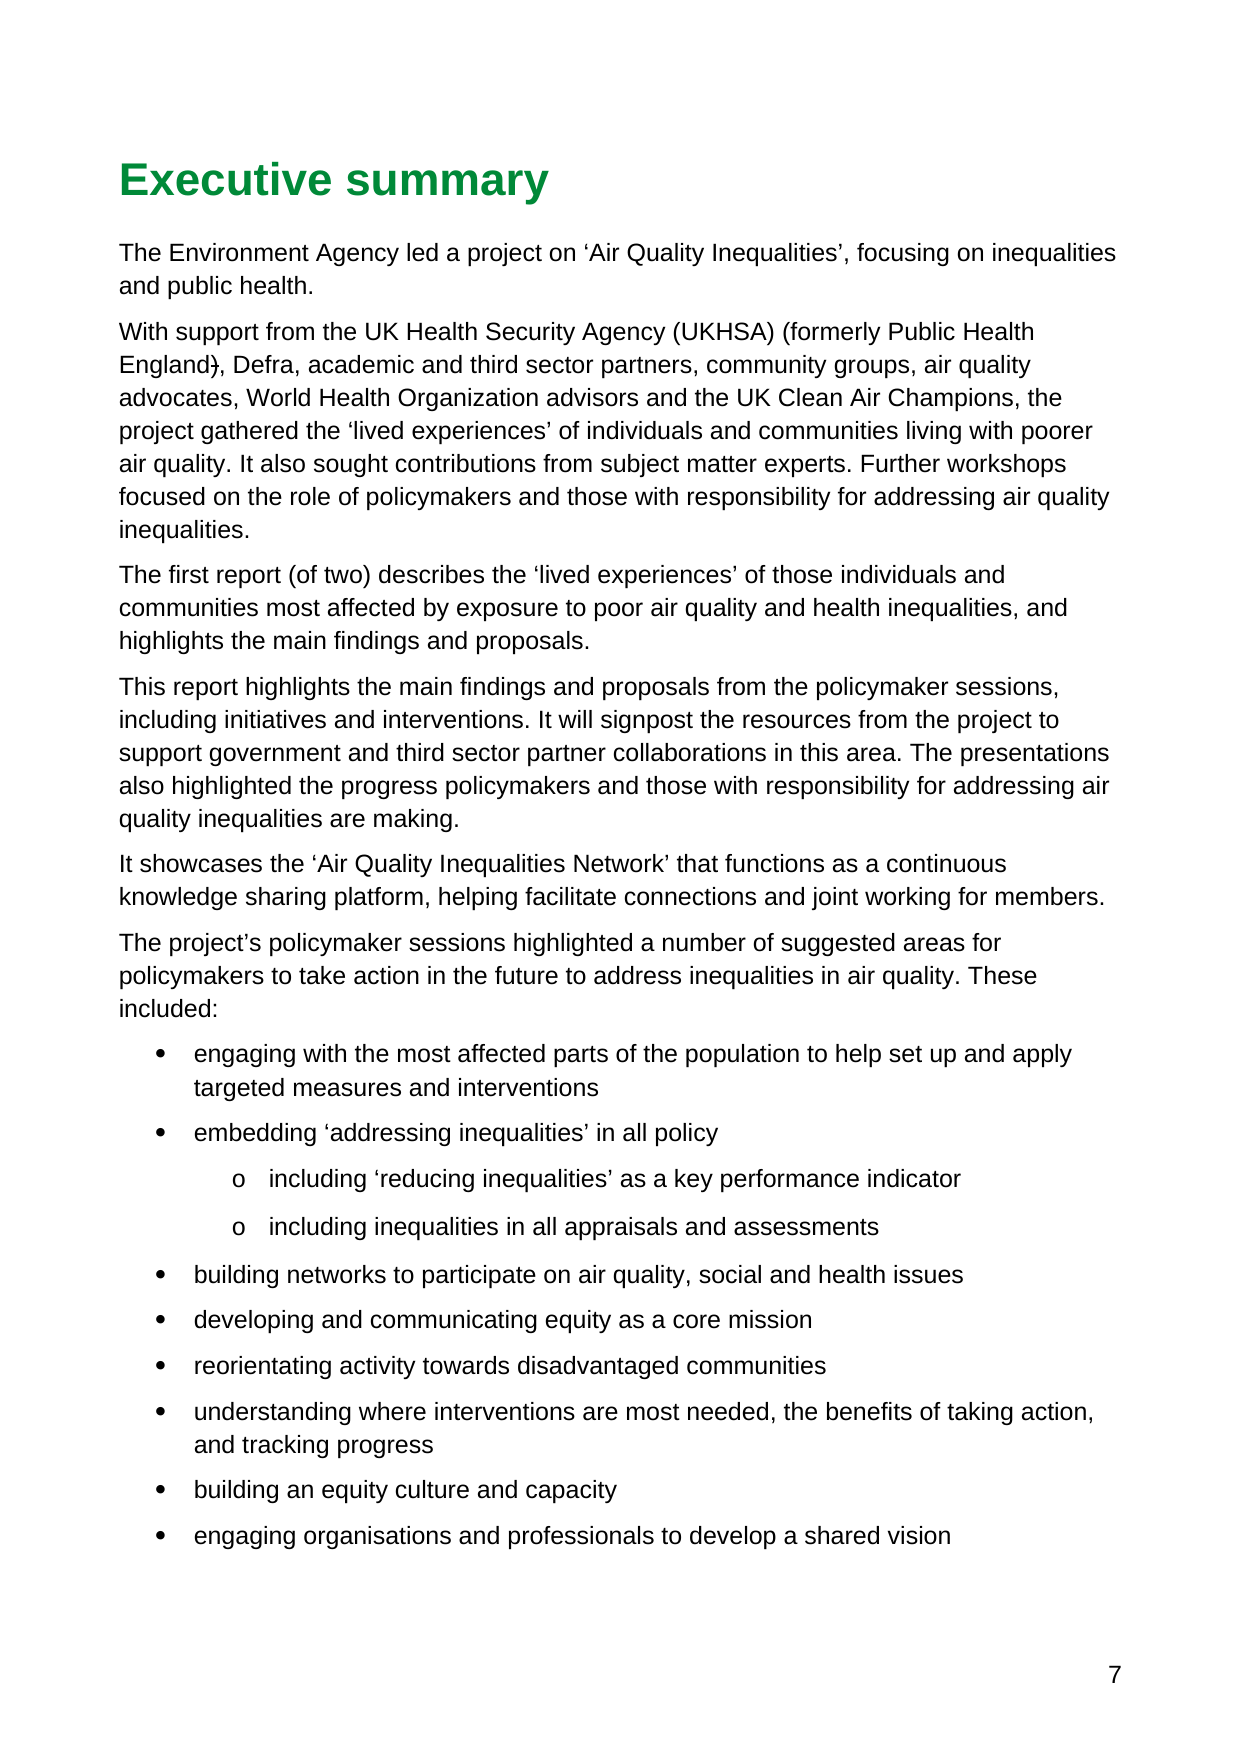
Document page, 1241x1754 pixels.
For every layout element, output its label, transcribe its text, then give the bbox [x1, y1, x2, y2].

text The first report (of two) describes the ‘lived experiences’ of those individuals and communities most affected by exposure to poor air quality and health inequalities, and highlights the main findings and proposals. [118, 560, 1122, 655]
list including ‘reducing inequalities’ as a key performance indicator [231, 1164, 1122, 1195]
text With support from the UK Health Security Agency (UKHSA) (formerly Public Health England), Defra, academic and third sector partners, community groups, air quality advocates, World Health Organization advisors and the UK Clean Air Champions, the project gathered the ‘lived experiences’ of individuals and communities living with poorer air quality. It also sought contributions from subject matter experts. Further workshops focused on the role of policymakers and those with responsibility for addressing air quality inequalities. [118, 317, 1122, 543]
list engaging with the most affected parts of the population to help set up and apply targeted measures and interventions [156, 1039, 1122, 1101]
list embedding ‘addressing inequalities’ in all policy [156, 1118, 1122, 1147]
list building an equity culture and capacity [156, 1475, 1122, 1504]
text The Environment Agency led a project on ‘Air Quality Inequalities’, focusing on inequalities and public health. [118, 238, 1122, 300]
list developing and communicating equity as a core mission [156, 1305, 1122, 1334]
text It showcases the ‘Air Quality Inequalities Network’ that functions as a continuous knowledge sharing platform, helping facilitate connections and joint working for members. [118, 849, 1122, 911]
subtitle Executive summary [118, 152, 1122, 205]
text The project’s policymaker sessions highlighted a number of suggested areas for policymakers to take action in the future to address inequalities in air quality. These included: [118, 928, 1122, 1023]
list including inequalities in all appraisals and assessments [231, 1212, 1122, 1243]
text This report highlights the main findings and proposals from the policymaker sessions, including initiatives and interventions. It will signpost the resources from the project to support government and third sector partner collaborations in this area. The presentations also highlighted the progress policymakers and those with responsibility for addressing air quality inequalities are making. [118, 672, 1122, 833]
list engaging organisations and professionals to develop a shared vision [156, 1521, 1122, 1550]
list reorientating activity towards disadvantaged communities [156, 1351, 1122, 1380]
list understanding where interventions are most needed, the benefits of taking action, and tracking progress [156, 1397, 1122, 1458]
list building networks to participate on air quality, social and health issues [156, 1260, 1122, 1289]
